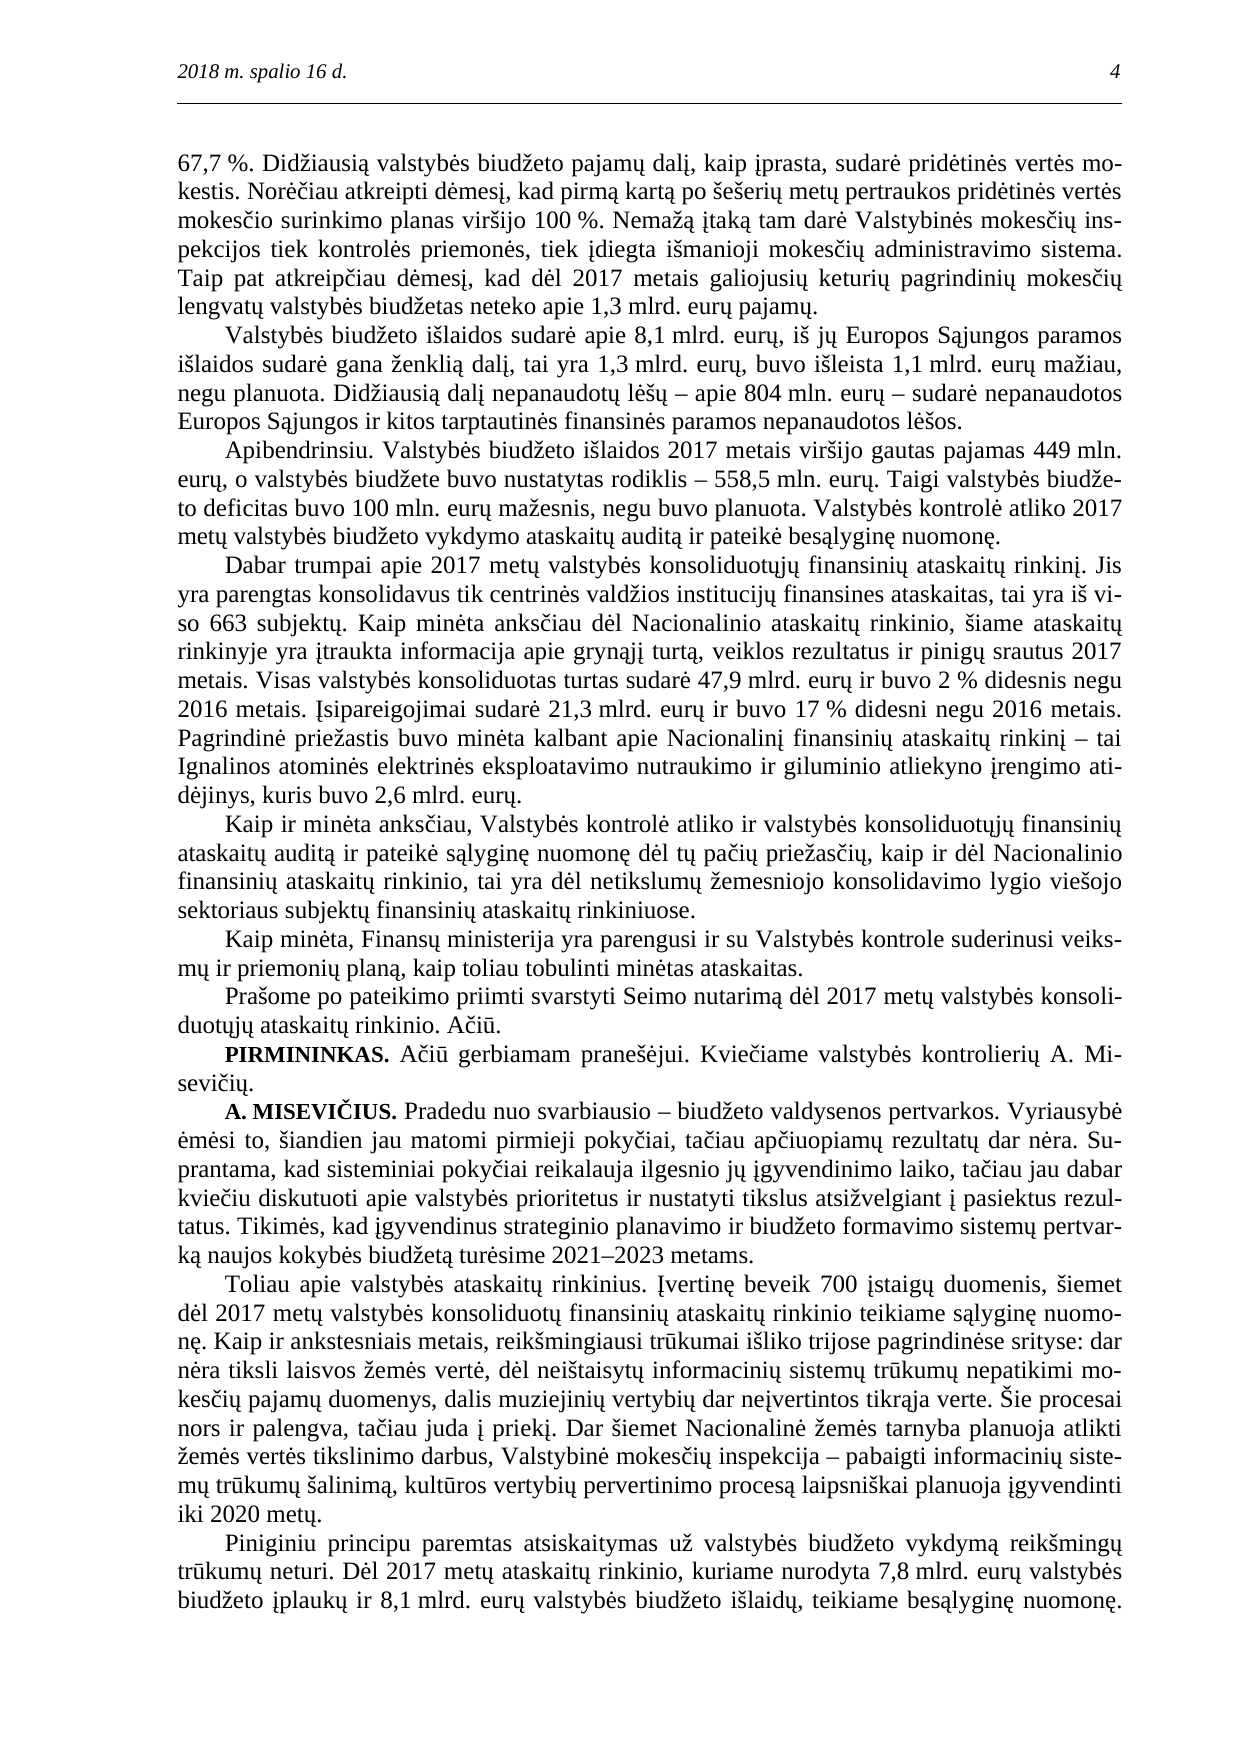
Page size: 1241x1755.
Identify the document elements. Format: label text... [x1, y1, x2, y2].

text Kaip ir mi­nė­ta anks­čiau, Vals­ty­bės kon­tro­lė at­li­ko ir vals­ty­bės kon­so­li­duo­tų­jų fi­nan­si­nių ata­skai­tų au­di­tą ir pa­tei­kė są­ly­gi­nę nuo­mo­nę dėl tų pa­čių prie­žas­čių, kaip ir dėl Na­cio­na­li­nio fi­nan­si­nių ata­skai­tų rin­ki­nio, tai yra dėl ne­tiks­lu­mų že­mes­nio­jo kon­so­li­da­vi­mo ly­gio vie­šo­jo sek­to­riaus sub­jek­tų fi­nan­si­nių ata­skai­tų rin­ki­niuo­se. [177, 809, 1122, 924]
text PIRMININKAS. Ačiū ger­bia­mam pra­ne­šė­jui. Kvie­čia­me vals­ty­bės kon­tro­lie­rių A. Mi­sevi­čių. [177, 1039, 1122, 1096]
text Pra­šo­me po pa­tei­ki­mo pri­im­ti svars­ty­ti Sei­mo nu­ta­ri­mą dėl 2017 me­tų vals­ty­bės kon­so­li­duo­tų­jų ata­skai­tų rin­ki­nio. Ačiū. [177, 981, 1122, 1039]
text 67,7 %. Di­džiau­sią vals­ty­bės biu­dže­to pa­ja­mų da­lį, kaip įpras­ta, su­da­rė pri­dė­ti­nės ver­tės mo­kes­tis. No­rė­čiau at­kreip­ti dė­me­sį, kad pir­mą kar­tą po še­še­rių me­tų per­trau­kos pri­dė­ti­nės ver­tės mo­kes­čio su­rin­ki­mo pla­nas vir­ši­jo 100 %. Ne­ma­žą įta­ką tam da­rė Vals­ty­bi­nės mo­kes­čių ins­pek­ci­jos tiek kon­tro­lės prie­mo­nės, tiek įdieg­ta iš­ma­nio­ji mo­kes­čių ad­mi­nist­ra­vi­mo sis­te­ma. Taip pat at­kreip­čiau dė­me­sį, kad dėl 2017 me­tais ga­lio­ju­sių ke­tu­rių pa­grin­di­nių mo­kes­čių leng­va­tų vals­ty­bės biu­dže­tas ne­te­ko apie 1,3 mlrd. eu­rų pa­ja­mų. [177, 148, 1122, 320]
text Da­bar trum­pai apie 2017 me­tų vals­ty­bės kon­so­li­duo­tų­jų fi­nan­si­nių ata­skai­tų rin­ki­nį. Jis yra pa­reng­tas kon­so­li­da­vus tik cen­tri­nės val­džios ins­ti­tu­ci­jų fi­nan­si­nes ata­skai­tas, tai yra iš vi­so 663 sub­jek­tų. Kaip mi­nė­ta anks­čiau dėl Na­cio­na­li­nio ata­skai­tų rin­ki­nio, šia­me ata­skai­tų rin­ki­ny­je yra įtrauk­ta in­for­ma­ci­ja apie gry­ną­jį tur­tą, veik­los re­zul­ta­tus ir pi­ni­gų srau­tus 2017 me­tais. Vi­sas vals­ty­bės kon­so­li­duo­tas tur­tas su­da­rė 47,9 mlrd. eu­rų ir bu­vo 2 % di­des­nis ne­gu 2016 me­tais. Įsi­pa­rei­go­ji­mai su­da­rė 21,3 mlrd. eu­rų ir bu­vo 17 % di­des­ni ne­gu 2016 me­tais. Pa­grin­di­nė prie­žas­tis bu­vo mi­nė­ta kal­bant apie Na­cio­na­li­nį fi­nan­si­nių ata­skai­tų rin­ki­nį – tai Ig­na­li­nos ato­mi­nės elek­tri­nės eks­plo­a­ta­vi­mo nu­trau­ki­mo ir gi­lu­mi­nio at­lie­ky­no įren­gi­mo ati­dė­ji­nys, ku­ris bu­vo 2,6 mlrd. eu­rų. [177, 550, 1122, 809]
text To­liau apie vals­ty­bės ata­skai­tų rin­ki­nius. Įver­ti­nę be­veik 700 įstai­gų duo­me­nis, šie­met dėl 2017 me­tų vals­ty­bės kon­so­li­duo­tų fi­nan­si­nių ata­skai­tų rin­ki­nio tei­kia­me są­ly­gi­nę nuo­mo­nę. Kaip ir anks­tes­niais me­tais, reikš­min­giau­si trū­ku­mai iš­li­ko tri­jo­se pa­grin­di­nė­se sri­ty­se: dar nė­ra tiks­li lais­vos že­mės ver­tė, dėl ne­iš­tai­sy­tų in­for­ma­ci­nių sis­te­mų trū­ku­mų ne­pa­ti­ki­mi mo­kes­čių pa­ja­mų duo­me­nys, da­lis mu­zie­ji­nių ver­ty­bių dar ne­įver­tin­tos tik­rą­ja ver­te. Šie pro­ce­sai nors ir pa­leng­va, ta­čiau ju­da į prie­kį. Dar šie­met Na­cio­na­li­nė že­mės tar­ny­ba pla­nuo­ja at­lik­ti že­mės ver­tės tiks­li­ni­mo dar­bus, Vals­ty­bi­nė mo­kes­čių ins­pek­ci­ja – pa­baig­ti in­for­ma­ci­nių sis­te­mų trū­ku­mų ša­li­ni­mą, kul­tū­ros ver­ty­bių per­ver­ti­ni­mo pro­ce­są laips­niš­kai pla­nuo­ja įgy­ven­din­ti iki 2020 me­tų. [177, 1269, 1122, 1528]
text A. MISEVIČIUS. Pra­de­du nuo svar­biau­sio – biu­dže­to val­dy­se­nos per­tvar­kos. Vy­riau­sy­bė ėmė­si to, šian­dien jau ma­to­mi pir­mie­ji po­ky­čiai, ta­čiau ap­čiuo­pia­mų re­zul­ta­tų dar nė­ra. Su­pran­ta­ma, kad sis­te­mi­niai po­ky­čiai rei­ka­lau­ja il­ges­nio jų įgy­ven­di­ni­mo lai­ko, ta­čiau jau da­bar kvie­čiu dis­ku­tuo­ti apie vals­ty­bės pri­ori­te­tus ir nu­sta­ty­ti tiks­lus at­si­žvel­giant į pa­siek­tus re­zul­ta­tus. Ti­ki­mės, kad įgy­ven­di­nus stra­te­gi­nio pla­na­vi­mo ir biu­dže­to for­ma­vi­mo sis­te­mų per­tvar­ką nau­jos ko­ky­bės biu­dže­tą tu­rė­si­me 2021–2023 me­tams. [177, 1096, 1122, 1269]
text Vals­ty­bės biu­dže­to iš­lai­dos su­da­rė apie 8,1 mlrd. eu­rų, iš jų Eu­ro­pos Są­jun­gos pa­ra­mos iš­lai­dos su­da­rė ga­na žen­klią da­lį, tai yra 1,3 mlrd. eu­rų, bu­vo iš­leis­ta 1,1 mlrd. eu­rų ma­žiau, ne­gu pla­nuo­ta. Di­džiau­sią da­lį ne­pa­nau­do­tų lė­šų – apie 804 mln. eu­rų – su­da­rė ne­pa­nau­do­tos Eu­ro­pos Są­jun­gos ir ki­tos tarp­tau­ti­nės fi­nan­si­nės pa­ra­mos ne­pa­nau­do­tos lė­šos. [177, 320, 1122, 435]
text Api­ben­drin­siu. Vals­ty­bės biu­dže­to iš­lai­dos 2017 me­tais vir­ši­jo gau­tas pa­ja­mas 449 mln. eu­rų, o vals­ty­bės biu­dže­te bu­vo nu­sta­ty­tas ro­dik­lis – 558,5 mln. eu­rų. Tai­gi vals­ty­bės biu­dže­to de­fi­ci­tas bu­vo 100 mln. eu­rų ma­žes­nis, ne­gu bu­vo pla­nuo­ta. Vals­ty­bės kon­tro­lė at­li­ko 2017 me­tų vals­ty­bės biu­dže­to vyk­dy­mo ata­skai­tų au­di­tą ir pa­tei­kė be­są­ly­gi­nę nuo­mo­nę. [177, 435, 1122, 550]
text Pi­ni­gi­niu prin­ci­pu pa­rem­tas at­si­skai­ty­mas už vals­ty­bės biu­dže­to vyk­dy­mą reikš­min­gų trū­ku­mų ne­tu­ri. Dėl 2017 me­tų ata­skai­tų rin­ki­nio, ku­ria­me nu­ro­dy­ta 7,8 mlrd. eu­rų vals­ty­bės biu­dže­to įplau­kų ir 8,1 mlrd. eu­rų vals­ty­bės biu­dže­to iš­lai­dų, tei­kia­me be­są­ly­gi­nę nuo­mo­nę. [177, 1528, 1122, 1614]
text Kaip mi­nė­ta, Fi­nan­sų mi­nis­te­ri­ja yra pa­ren­gu­si ir su Vals­ty­bės kon­tro­le su­de­ri­nu­si veiks­mų ir prie­mo­nių pla­ną, kaip to­liau to­bu­lin­ti mi­nė­tas ata­skai­tas. [177, 924, 1122, 981]
